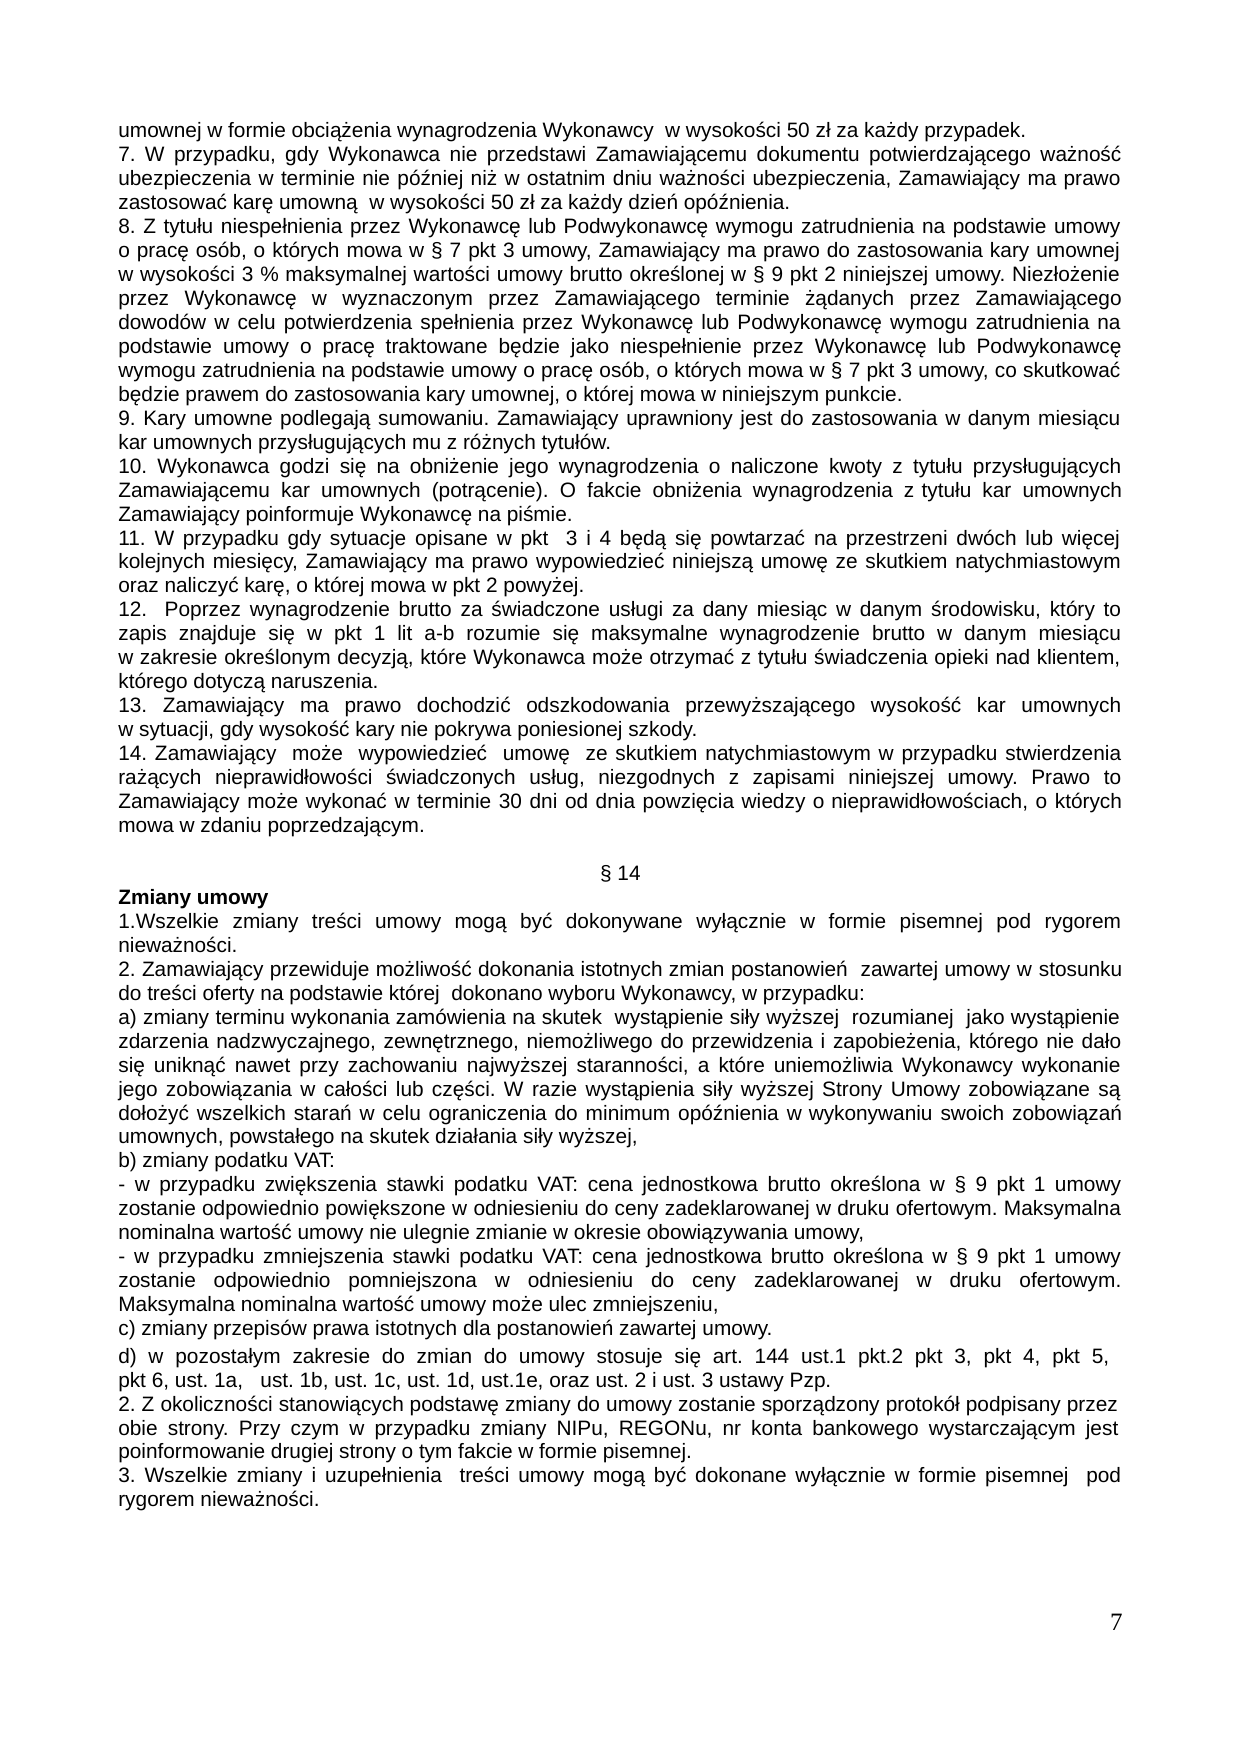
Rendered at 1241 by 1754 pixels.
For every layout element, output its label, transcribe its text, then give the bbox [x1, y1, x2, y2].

text 12. Poprzez wynagrodzenie brutto za świadczone usługi za dany miesiąc w danym środowisku, który to zapis znajduje się w pkt 1 lit a-b rozumie się maksymalne wynagrodzenie brutto w danym miesiącu w zakresie określonym decyzją, które Wykonawca może otrzymać z tytułu świadczenia opieki nad klientem, którego dotyczą naruszenia. [118, 597, 1122, 693]
text c) zmiany przepisów prawa istotnych dla postanowień zawartej umowy. [118, 1316, 1122, 1340]
text 14. Zamawiający może wypowiedzieć umowę ze skutkiem natychmiastowym w przypadku stwierdzenia rażących nieprawidłowości świadczonych usług, niezgodnych z zapisami niniejszej umowy. Prawo to Zamawiający może wykonać w terminie 30 dni od dnia powzięcia wiedzy o nieprawidłowościach, o których mowa w zdaniu poprzedzającym. [118, 741, 1122, 837]
text § 14 [118, 861, 1122, 885]
text umownej w formie obciążenia wynagrodzenia Wykonawcy w wysokości 50 zł za każdy przypadek. [118, 118, 1122, 142]
text Zmiany umowy [118, 885, 1122, 909]
text - w przypadku zmniejszenia stawki podatku VAT: cena jednostkowa brutto określona w § 9 pkt 1 umowy zostanie odpowiednio pomniejszona w odniesieniu do ceny zadeklarowanej w druku ofertowym. Maksymalna nominalna wartość umowy może ulec zmniejszeniu, [118, 1244, 1122, 1316]
text 13. Zamawiający ma prawo dochodzić odszkodowania przewyższającego wysokość kar umownych w sytuacji, gdy wysokość kary nie pokrywa poniesionej szkody. [118, 693, 1122, 741]
text 10. Wykonawca godzi się na obniżenie jego wynagrodzenia o naliczone kwoty z tytułu przysługujących Zamawiającemu kar umownych (potrącenie). O fakcie obniżenia wynagrodzenia z tytułu kar umownych Zamawiający poinformuje Wykonawcę na piśmie. [118, 453, 1122, 525]
text 11. W przypadku gdy sytuacje opisane w pkt 3 i 4 będą się powtarzać na przestrzeni dwóch lub więcej kolejnych miesięcy, Zamawiający ma prawo wypowiedzieć niniejszą umowę ze skutkiem natychmiastowym oraz naliczyć karę, o której mowa w pkt 2 powyżej. [118, 525, 1122, 597]
text - w przypadku zwiększenia stawki podatku VAT: cena jednostkowa brutto określona w § 9 pkt 1 umowy zostanie odpowiednio powiększone w odniesieniu do ceny zadeklarowanej w druku ofertowym. Maksymalna nominalna wartość umowy nie ulegnie zmianie w okresie obowiązywania umowy, [118, 1172, 1122, 1244]
text 1.Wszelkie zmiany treści umowy mogą być dokonywane wyłącznie w formie pisemnej pod rygorem nieważności. [118, 909, 1122, 957]
text 8. Z tytułu niespełnienia przez Wykonawcę lub Podwykonawcę wymogu zatrudnienia na podstawie umowy o pracę osób, o których mowa w § 7 pkt 3 umowy, Zamawiający ma prawo do zastosowania kary umownej w wysokości 3 % maksymalnej wartości umowy brutto określonej w § 9 pkt 2 niniejszej umowy. Niezłożenie przez Wykonawcę w wyznaczonym przez Zamawiającego terminie żądanych przez Zamawiającego dowodów w celu potwierdzenia spełnienia przez Wykonawcę lub Podwykonawcę wymogu zatrudnienia na podstawie umowy o pracę traktowane będzie jako niespełnienie przez Wykonawcę lub Podwykonawcę wymogu zatrudnienia na podstawie umowy o pracę osób, o których mowa w § 7 pkt 3 umowy, co skutkować będzie prawem do zastosowania kary umownej, o której mowa w niniejszym punkcie. [118, 214, 1122, 406]
text b) zmiany podatku VAT: [118, 1148, 1122, 1172]
text 9. Kary umowne podlegają sumowaniu. Zamawiający uprawniony jest do zastosowania w danym miesiącu kar umownych przysługujących mu z różnych tytułów. [118, 406, 1122, 453]
text d) w pozostałym zakresie do zmian do umowy stosuje się art. 144 ust.1 pkt.2 pkt 3, pkt 4, pkt 5, pkt 6, ust. 1a, ust. 1b, ust. 1c, ust. 1d, ust.1e, oraz ust. 2 i ust. 3 ustawy Pzp. [118, 1343, 1122, 1391]
text 3. Wszelkie zmiany i uzupełnienia treści umowy mogą być dokonane wyłącznie w formie pisemnej pod rygorem nieważności. [118, 1463, 1122, 1511]
text 2. Z okoliczności stanowiących podstawę zmiany do umowy zostanie sporządzony protokół podpisany przez obie strony. Przy czym w przypadku zmiany NIPu, REGONu, nr konta bankowego wystarczającym jest poinformowanie drugiej strony o tym fakcie w formie pisemnej. [118, 1391, 1119, 1463]
text 7. W przypadku, gdy Wykonawca nie przedstawi Zamawiającemu dokumentu potwierdzającego ważność ubezpieczenia w terminie nie później niż w ostatnim dniu ważności ubezpieczenia, Zamawiający ma prawo zastosować karę umowną w wysokości 50 zł za każdy dzień opóźnienia. [118, 142, 1122, 214]
text 2. Zamawiający przewiduje możliwość dokonania istotnych zmian postanowień zawartej umowy w stosunku do treści oferty na podstawie której dokonano wyboru Wykonawcy, w przypadku: [118, 957, 1122, 1004]
text a) zmiany terminu wykonania zamówienia na skutek wystąpienie siły wyższej rozumianej jako wystąpienie zdarzenia nadzwyczajnego, zewnętrznego, niemożliwego do przewidzenia i zapobieżenia, którego nie dało się uniknąć nawet przy zachowaniu najwyższej staranności, a które uniemożliwia Wykonawcy wykonanie jego zobowiązania w całości lub części. W razie wystąpienia siły wyższej Strony Umowy zobowiązane są dołożyć wszelkich starań w celu ograniczenia do minimum opóźnienia w wykonywaniu swoich zobowiązań umownych, powstałego na skutek działania siły wyższej, [118, 1004, 1122, 1148]
